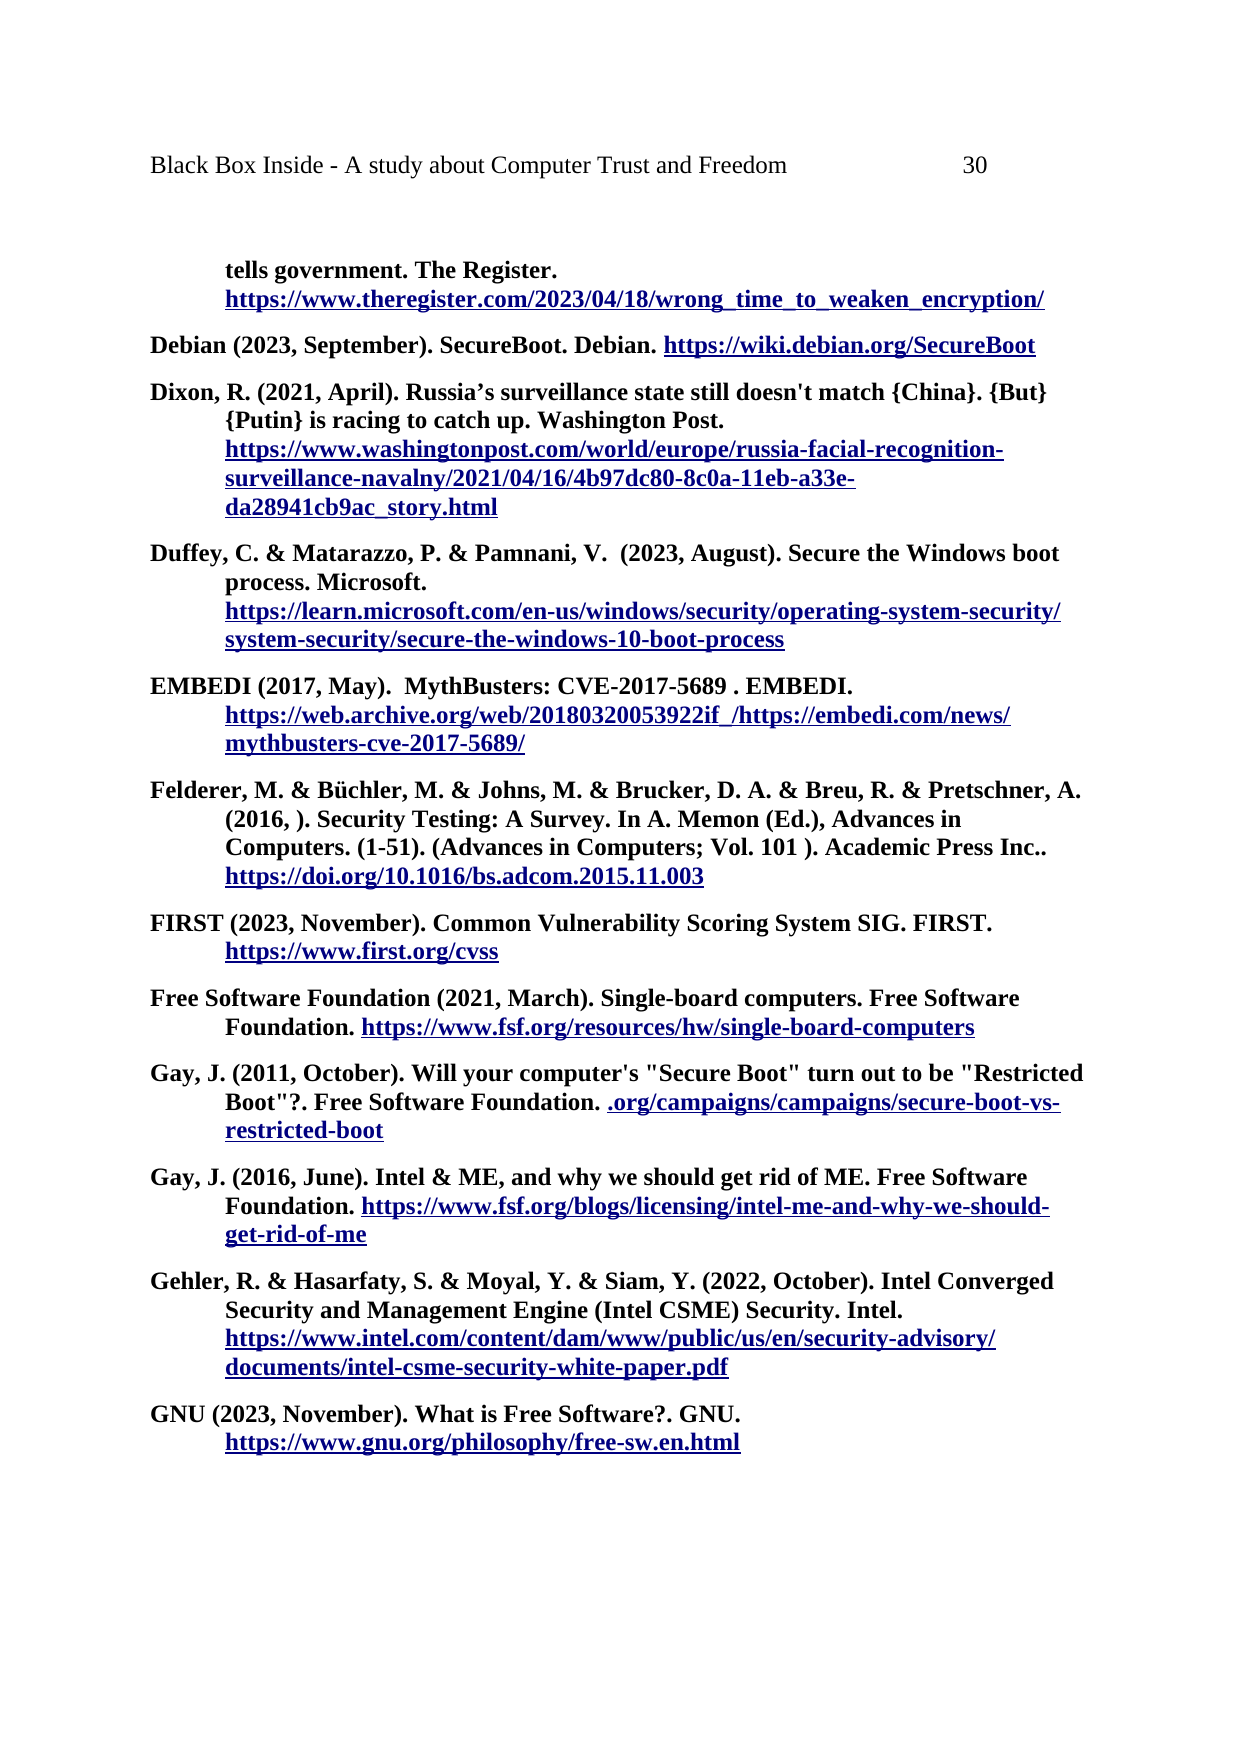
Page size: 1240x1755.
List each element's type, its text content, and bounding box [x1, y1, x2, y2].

text Gehler, R. & Hasarfaty, S. & Moyal, Y. & Siam, Y. (2022, October). Intel Converged Security and Management Engine (Intel CSME) Security. Intel. https://www.intel.com/content/dam/www/public/us/en/security-advisory/documents/intel-csme-security-white-paper.pdf [150, 1266, 1089, 1381]
text Felderer, M. & Büchler, M. & Johns, M. & Brucker, D. A. & Breu, R. & Pretschner, A. (2016, ). Security Testing: A Survey. In A. Memon (Ed.), Advances in Computers. (1-51). (Advances in Computers; Vol. 101 ). Academic Press Inc.. https://doi.org/10.1016/bs.adcom.2015.11.003 [150, 775, 1089, 890]
text Gay, J. (2016, June). Intel & ME, and why we should get rid of ME. Free Software Foundation. https://www.fsf.org/blogs/licensing/intel-me-and-why-we-should-get-rid-of-me [150, 1162, 1089, 1248]
text Duffey, C. & Matarazzo, P. & Pamnani, V. (2023, August). Secure the Windows boot process. Microsoft. https://learn.microsoft.com/en-us/windows/security/operating-system-security/system-security/secure-the-windows-10-boot-process [150, 538, 1089, 653]
text Dixon, R. (2021, April). Russia’s surveillance state still doesn't match {China}. {But} {Putin} is racing to catch up. Washington Post. https://www.washingtonpost.com/world/europe/russia-facial-recognition-surveillance-navalny/2021/04/16/4b97dc80-8c0a-11eb-a33e-da28941cb9ac_story.html [150, 377, 1089, 521]
text Free Software Foundation (2021, March). Single-board computers. Free Software Foundation. https://www.fsf.org/resources/hw/single-board-computers [150, 983, 1089, 1040]
text FIRST (2023, November). Common Vulnerability Scoring System SIG. FIRST. https://www.first.org/cvss [150, 908, 1089, 965]
text tells government. The Register. https://www.theregister.com/2023/04/18/wrong_time_to_weaken_encryption/ [150, 255, 1089, 313]
text GNU (2023, November). What is Free Software?. GNU. https://www.gnu.org/philosophy/free-sw.en.html [150, 1399, 1089, 1456]
text Gay, J. (2011, October). Will your computer's "Secure Boot" turn out to be "Restricted Boot"?. Free Software Foundation. .org/campaigns/campaigns/secure-boot-vs-restricted-boot [150, 1058, 1089, 1144]
text Debian (2023, September). SecureBoot. Debian. https://wiki.debian.org/SecureBoot [150, 330, 1089, 359]
text EMBEDI (2017, May). MythBusters: CVE-2017-5689 . EMBEDI. https://web.archive.org/web/20180320053922if_/https://embedi.com/news/mythbusters-cve-2017-5689/ [150, 671, 1089, 757]
